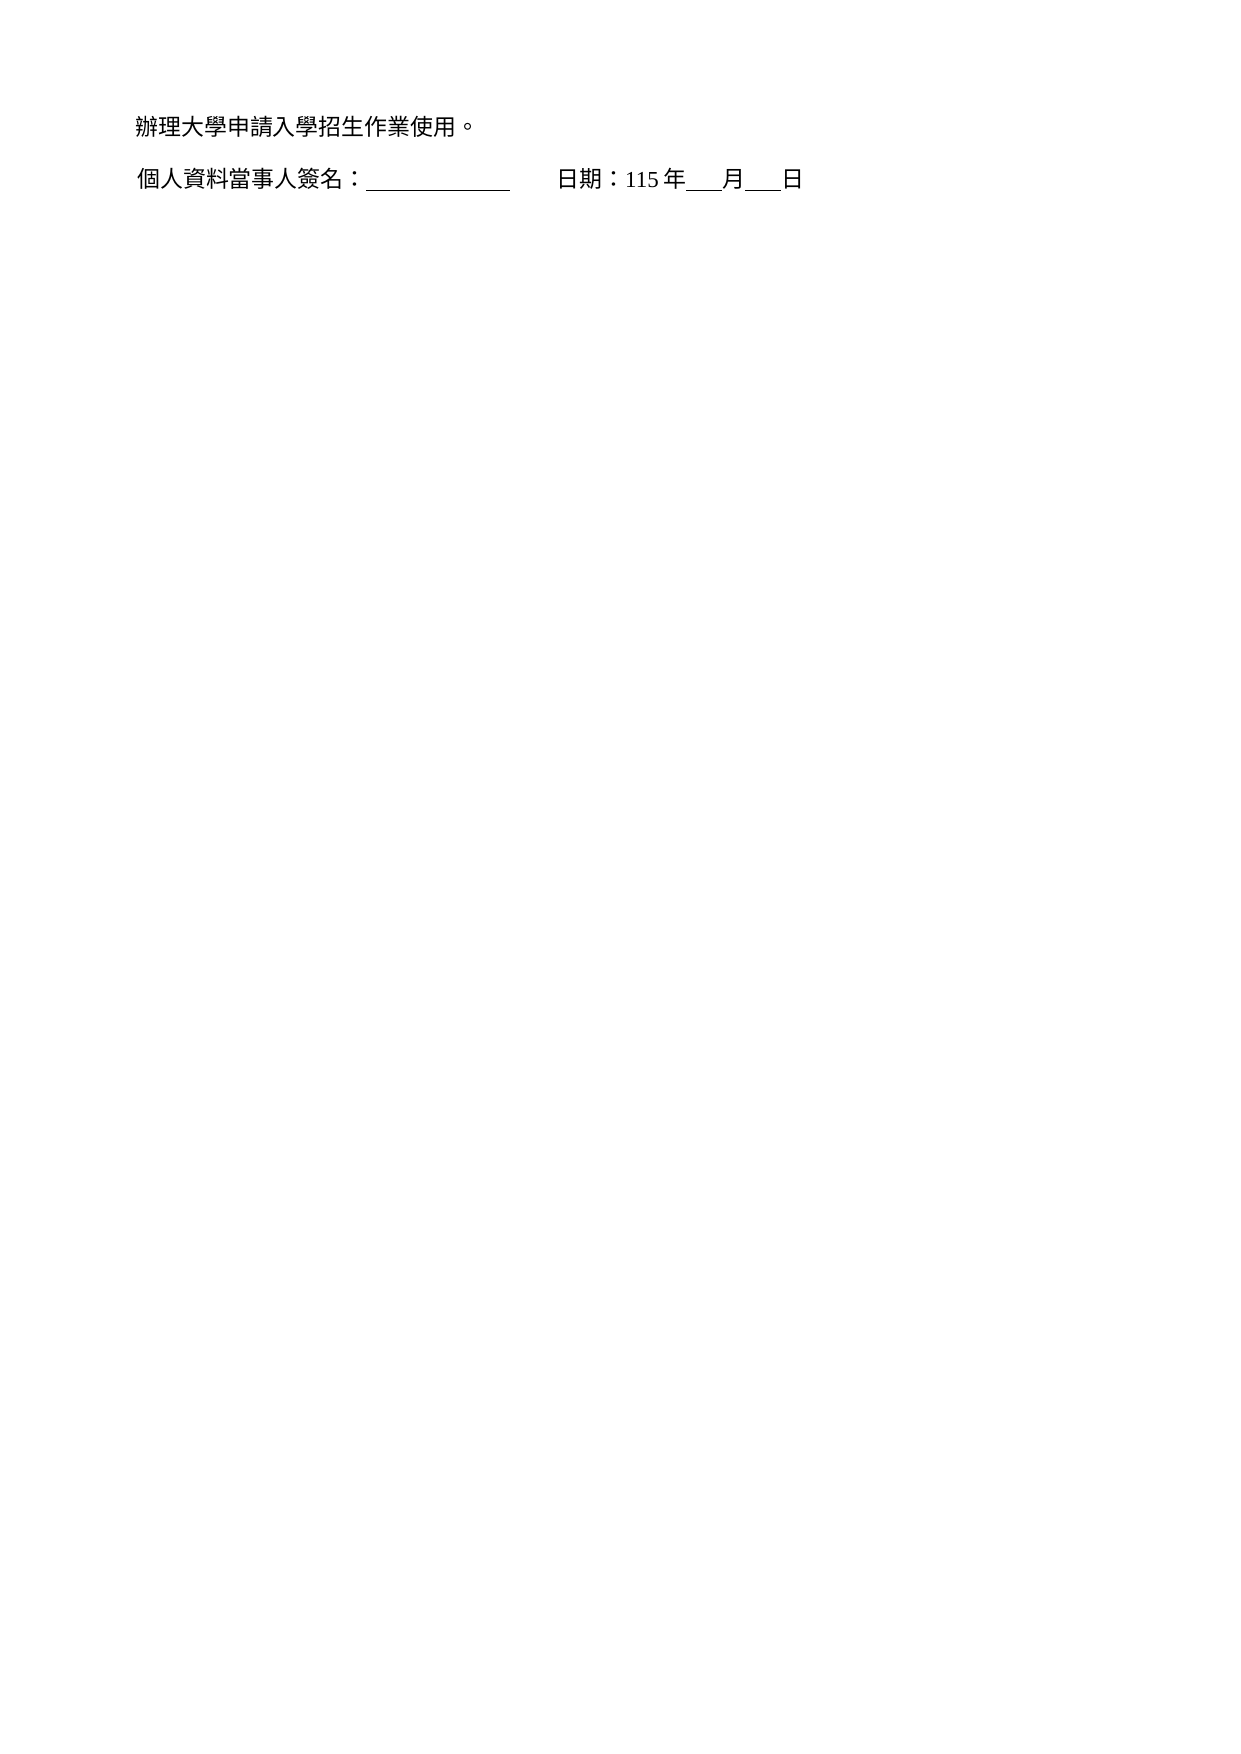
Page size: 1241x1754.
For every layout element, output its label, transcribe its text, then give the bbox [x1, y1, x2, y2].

text 辦理大學申請入學招生作業使用。 [112, 109, 1131, 142]
text 個人資料當事人簽名： 日期：115年 月 日 [137, 161, 1146, 194]
